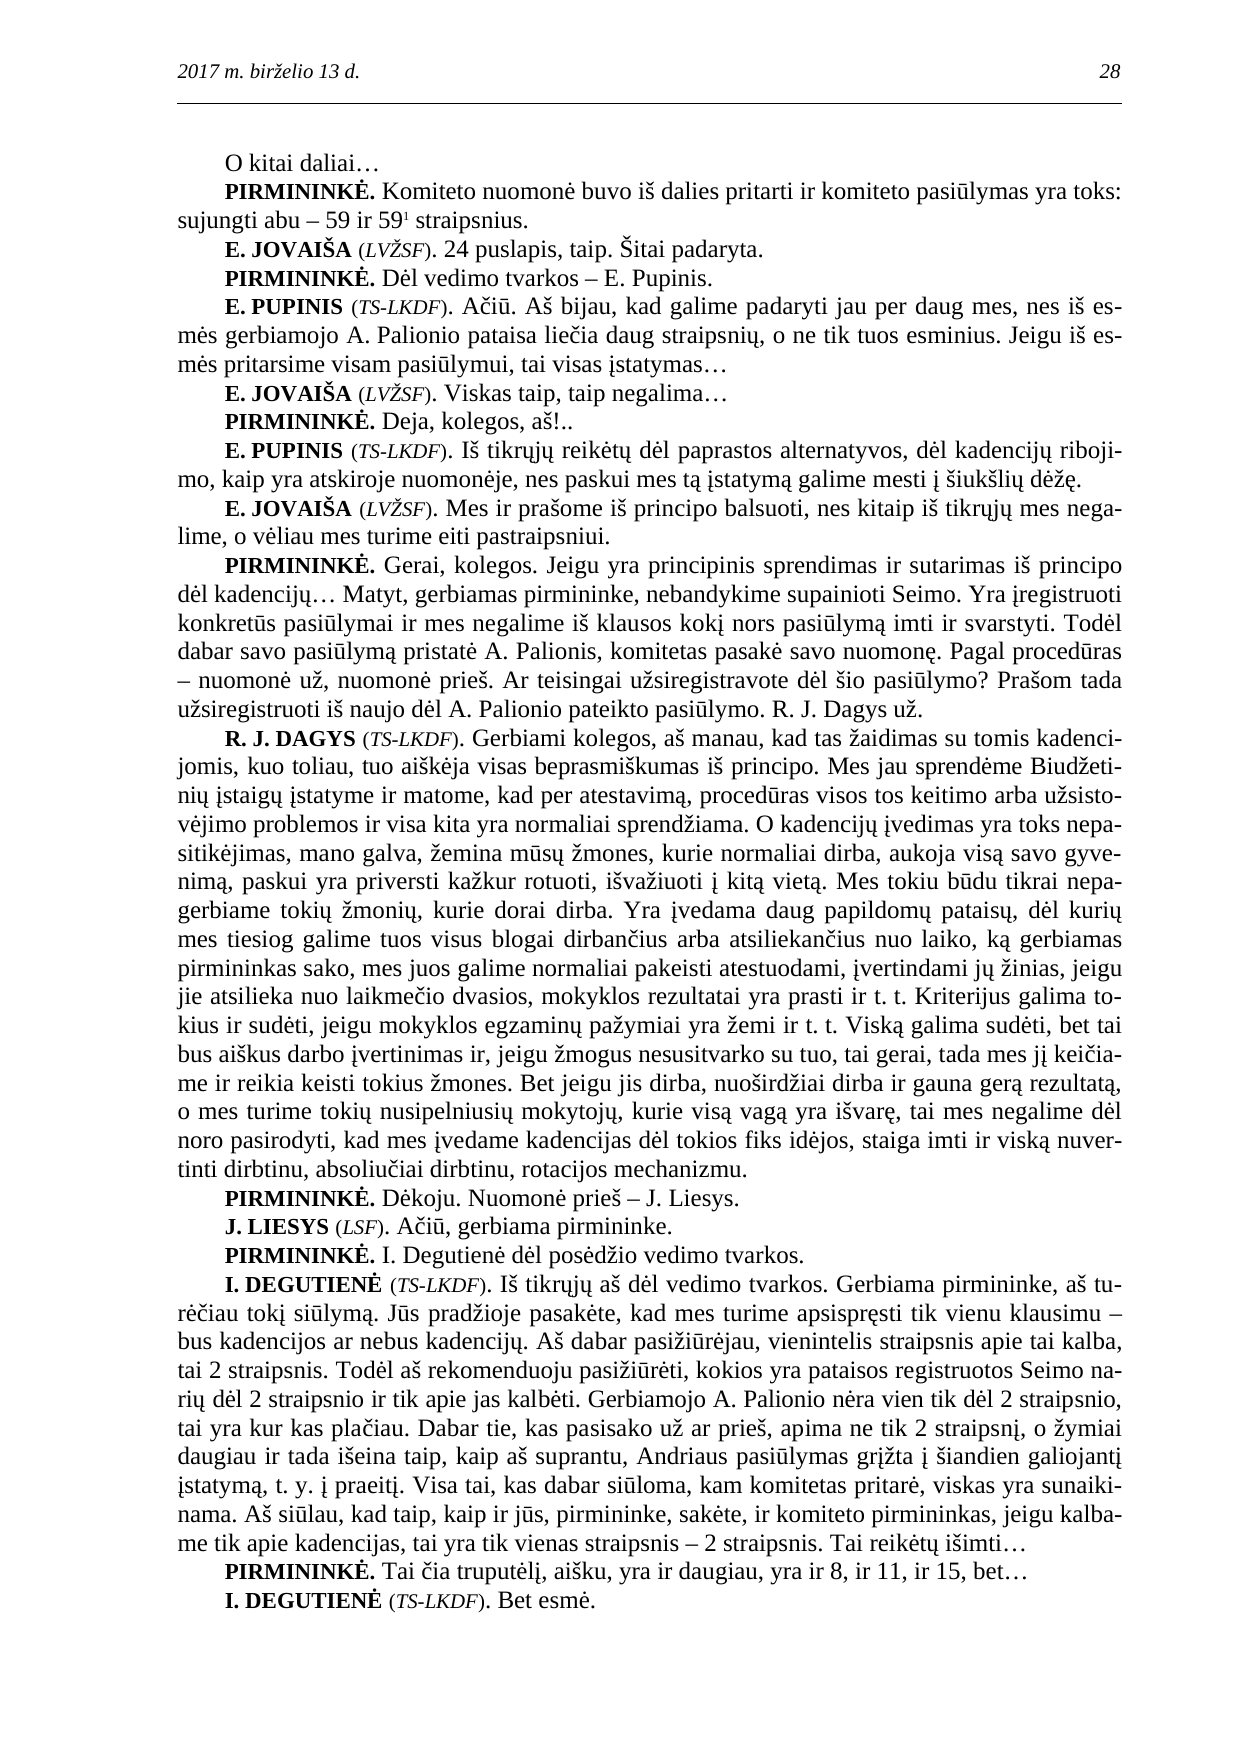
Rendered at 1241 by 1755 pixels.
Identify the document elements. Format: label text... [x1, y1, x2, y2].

text J. LIESYS (LSF). Ačiū, ger­bia­ma pir­mi­nin­ke. [177, 1211, 1122, 1240]
text E. JOVAIŠA (LVŽSF). 24 pus­la­pis, taip. Ši­tai pa­da­ry­ta. [177, 234, 1122, 263]
text PIRMININKĖ. Tai čia tru­pu­tė­lį, aiš­ku, yra ir dau­giau, yra ir 8, ir 11, ir 15, bet… [177, 1556, 1122, 1585]
text I. DEGUTIENĖ (TS-LKDF). Iš tik­rų­jų aš dėl ve­di­mo tvar­kos. Ger­bia­ma pir­mi­nin­ke, aš tu­rė­čiau to­kį siū­ly­mą. Jūs pra­džio­je pa­sa­kė­te, kad mes tu­ri­me ap­si­spręs­ti tik vie­nu klau­si­mu – bus ka­den­ci­jos ar ne­bus ka­den­ci­jų. Aš da­bar pa­si­žiū­rė­jau, vie­nin­te­lis straips­nis apie tai kal­ba, tai 2 straips­nis. To­dėl aš re­ko­men­duo­ju pa­si­žiū­rė­ti, ko­kios yra pa­tai­sos re­gist­ruo­tos Sei­mo na­rių dėl 2 straips­nio ir tik apie jas kal­bė­ti. Ger­bia­mo­jo A. Pa­lio­nio nė­ra vien tik dėl 2 straip­s­nio, tai yra kur kas pla­čiau. Da­bar tie, kas pa­si­sa­ko už ar prieš, ap­ima ne tik 2 straips­nį, o žy­miai dau­giau ir ta­da iš­ei­na taip, kaip aš su­pran­tu, An­driaus pa­siū­ly­mas grįž­ta į šian­dien ga­lio­jan­tį įsta­ty­mą, t. y. į pra­ei­tį. Vi­sa tai, kas da­bar siū­lo­ma, kam ko­mi­te­tas pri­ta­rė, vis­kas yra su­nai­ki­na­ma. Aš siū­lau, kad taip, kaip ir jūs, pir­mi­nin­ke, sa­kė­te, ir ko­mi­te­to pir­mi­nin­kas, jei­gu kal­ba­me tik apie ka­den­ci­jas, tai yra tik vie­nas straips­nis – 2 straips­nis. Tai rei­kė­tų iš­im­ti… [177, 1269, 1122, 1556]
text PIRMININKĖ. I. De­gu­tie­nė dėl po­sė­džio ve­di­mo tvar­kos. [177, 1240, 1122, 1269]
text PIRMININKĖ. Dėl ve­di­mo tvar­kos – E. Pu­pi­nis. [177, 263, 1122, 291]
text R. J. DAGYS (TS-LKDF). Ger­bia­mi ko­le­gos, aš ma­nau, kad tas žai­di­mas su to­mis ka­den­ci­jomis, kuo to­liau, tuo aiš­kė­ja vi­sas be­pras­miš­ku­mas iš prin­ci­po. Mes jau spren­dė­me Biu­dže­ti­nių įstai­gų įsta­ty­me ir ma­to­me, kad per ates­ta­vi­mą, pro­ce­dū­ras vi­sos tos kei­ti­mo ar­ba už­si­sto­vė­ji­mo pro­ble­mos ir vi­sa ki­ta yra nor­ma­liai spren­džia­ma. O ka­den­ci­jų įve­di­mas yra toks ne­pa­si­ti­kė­ji­mas, ma­no gal­va, že­mi­na mū­sų žmo­nes, ku­rie nor­ma­liai dir­ba, au­ko­ja vi­są sa­vo gy­ve­ni­mą, pas­kui yra pri­vers­ti kaž­kur ro­tuo­ti, iš­va­žiuo­ti į ki­tą vie­tą. Mes to­kiu bū­du tik­rai ne­pa­ger­bia­me to­kių žmo­nių, ku­rie do­rai dir­ba. Yra įve­da­ma daug pa­pil­do­mų pa­tai­sų, dėl ku­rių mes tie­siog ga­li­me tuos vi­sus blo­gai dir­ban­čius ar­ba at­si­lie­kan­čius nuo lai­ko, ką ger­bia­mas pir­mi­nin­kas sa­ko, mes juos ga­li­me nor­ma­liai pa­keis­ti ates­tuo­da­mi, įver­tin­da­mi jų ži­nias, jei­gu jie at­si­lie­ka nuo laik­me­čio dva­sios, mo­kyk­los re­zul­ta­tai yra pras­ti ir t. t. Kri­te­ri­jus ga­li­ma to­kius ir su­dė­ti, jei­gu mo­kyk­los eg­za­mi­nų pa­žy­miai yra že­mi ir t. t. Vis­ką ga­li­ma su­dė­ti, bet tai bus aiš­kus dar­bo įver­ti­ni­mas ir, jei­gu žmo­gus nesu­si­tvar­ko su tuo, tai ge­rai, ta­da mes jį kei­čia­me ir rei­kia keis­ti to­kius žmo­nes. Bet jei­gu jis dir­ba, nuo­šir­džiai dir­ba ir gau­na ge­rą re­zul­ta­tą, o mes tu­ri­me to­kių nu­si­pel­niu­sių mo­ky­to­jų, ku­rie vi­są va­gą yra iš­va­rę, tai mes ne­ga­li­me dėl no­ro pa­si­ro­dy­ti, kad mes įve­da­me ka­den­ci­jas dėl to­kios fiks idė­jos, stai­ga im­ti ir vis­ką nu­ver­tin­ti dirb­ti­nu, ab­so­liu­čiai dirb­ti­nu, ro­ta­ci­jos me­cha­niz­mu. [177, 723, 1122, 1183]
text PIRMININKĖ. De­ja, ko­le­gos, aš!.. [177, 406, 1122, 435]
text O ki­tai da­liai… [177, 148, 1122, 176]
text E. JOVAIŠA (LVŽSF). Mes ir pra­šo­me iš prin­ci­po bal­suo­ti, nes ki­taip iš tik­rų­jų mes ne­ga­li­me, o vė­liau mes tu­ri­me ei­ti pa­straips­niui. [177, 493, 1122, 550]
text PIRMININKĖ. Ge­rai, ko­le­gos. Jei­gu yra prin­ci­pi­nis spren­di­mas ir su­ta­ri­mas iš prin­ci­po dėl ka­den­ci­jų… Ma­tyt, ger­bia­mas pir­mi­nin­ke, ne­ban­dy­ki­me su­pai­nio­ti Sei­mo. Yra įre­gist­ruo­ti kon­kre­tūs pa­siū­ly­mai ir mes ne­ga­li­me iš klau­sos ko­kį nors pa­siū­ly­mą im­ti ir svars­ty­ti. To­dėl da­bar sa­vo pa­siū­ly­mą pri­sta­tė A. Pa­lio­nis, ko­mi­te­tas pa­sa­kė sa­vo nuo­mo­nę. Pa­gal pro­ce­dū­ras – nuo­mo­nė už, nuo­mo­nė prieš. Ar tei­sin­gai už­si­re­gist­ra­vo­te dėl šio pa­siū­ly­mo? Pra­šom ta­da už­si­re­gist­ruo­ti iš nau­jo dėl A. Pa­lio­nio pa­teik­to pa­siū­ly­mo. R. J. Da­gys už. [177, 550, 1122, 723]
text E. JOVAIŠA (LVŽSF). Vis­kas taip, taip ne­ga­li­ma… [177, 378, 1122, 406]
text E. PUPINIS (TS-LKDF). Iš tik­rų­jų rei­kė­tų dėl pa­pras­tos al­ter­na­ty­vos, dėl ka­den­ci­jų ri­bo­ji­mo, kaip yra at­ski­ro­je nuo­mo­nė­je, nes pas­kui mes tą įsta­ty­mą ga­li­me mes­ti į šiukš­lių dė­žę. [177, 435, 1122, 493]
text E. PUPINIS (TS-LKDF). Ačiū. Aš bi­jau, kad ga­li­me pa­da­ry­ti jau per daug mes, nes iš es­mės ger­bia­mo­jo A. Pa­lio­nio pa­tai­sa lie­čia daug straips­nių, o ne tik tuos es­mi­nius. Jei­gu iš es­mės pri­tar­si­me vi­sam pa­siū­ly­mui, tai vi­sas įsta­ty­mas… [177, 291, 1122, 378]
text I. DEGUTIENĖ (TS-LKDF). Bet es­mė. [177, 1585, 1122, 1614]
text PIRMININKĖ. Dė­ko­ju. Nuo­mo­nė prieš – J. Lie­sys. [177, 1183, 1122, 1211]
text PIRMININKĖ. Ko­mi­te­to nuo­mo­nė bu­vo iš da­lies pri­tar­ti ir ko­mi­te­to pa­siū­ly­mas yra toks: su­jung­ti abu – 59 ir 591 straips­nius. [177, 176, 1122, 234]
